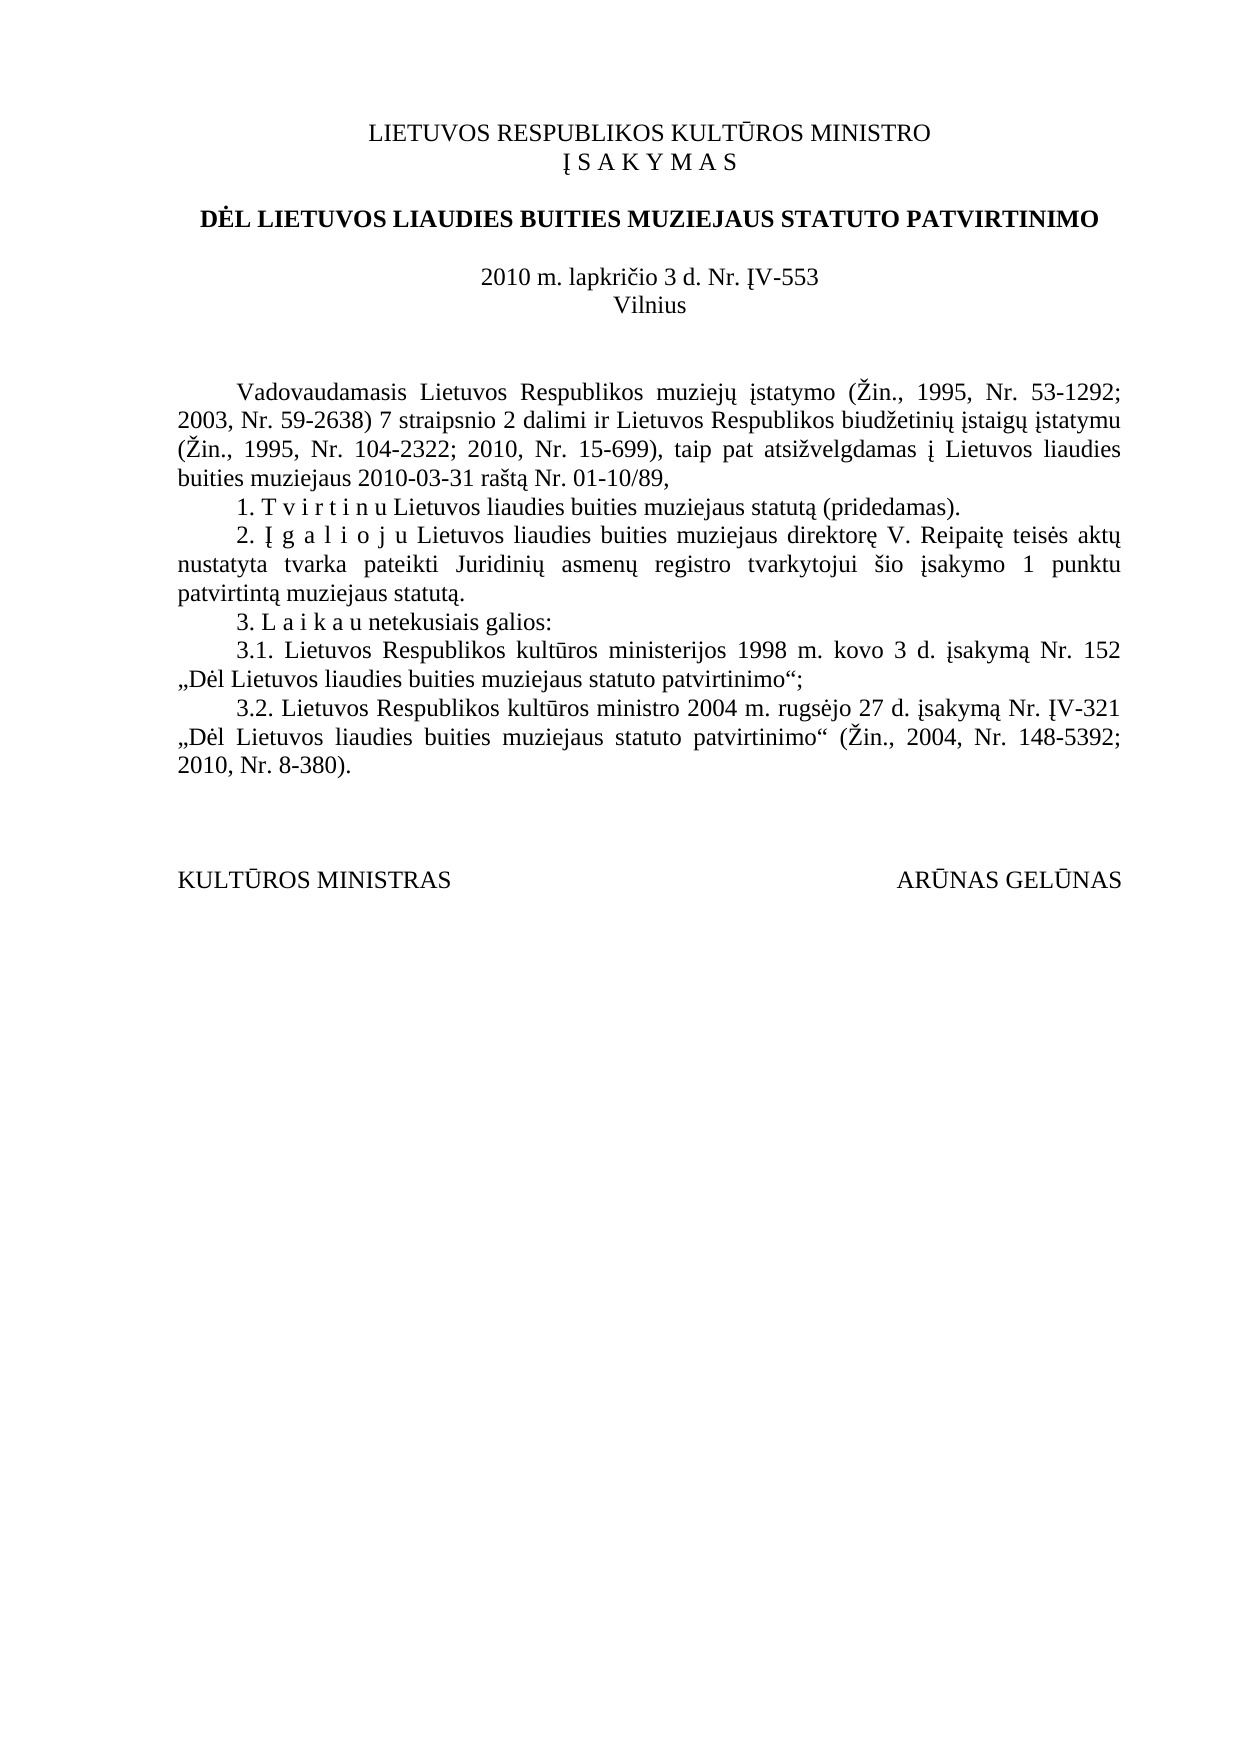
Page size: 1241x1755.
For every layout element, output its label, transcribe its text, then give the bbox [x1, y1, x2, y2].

text 3. L a i k a u netekusiais galios: [177, 607, 1122, 636]
text Vadovaudamasis Lietuvos Respublikos muziejų įstatymo (Žin., 1995, Nr. 53-1292; 2003, Nr. 59-2638) 7 straipsnio 2 dalimi ir Lietuvos Respublikos biudžetinių įstaigų įstatymu (Žin., 1995, Nr. 104-2322; 2010, Nr. 15-699), taip pat atsižvelgdamas į Lietuvos liaudies buities muziejaus 2010-03-31 raštą Nr. 01-10/89, [177, 377, 1122, 492]
text Vilnius [177, 291, 1122, 319]
text Kultūros ministras Arūnas Gelūnas [177, 866, 1122, 894]
text 1. T v i r t i n u Lietuvos liaudies buities muziejaus statutą (pridedamas). [177, 492, 1122, 521]
text LIETUVOS RESPUBLIKOS KULTŪROS MINISTRO [177, 118, 1122, 147]
text 3.1. Lietuvos Respublikos kultūros ministerijos 1998 m. kovo 3 d. įsakymą Nr. 152 „Dėl Lietuvos liaudies buities muziejaus statuto patvirtinimo“; [177, 636, 1122, 693]
text DĖL LIETUVOS LIAUDIES BUITIES MUZIEJAUS STATUTO PATVIRTINIMO [177, 204, 1122, 233]
text 2010 m. lapkričio 3 d. Nr. ĮV-553 [177, 262, 1122, 291]
text Į S A K Y M A S [177, 147, 1122, 176]
text 2. Į g a l i o j u Lietuvos liaudies buities muziejaus direktorę V. Reipaitę teisės aktų nustatyta tvarka pateikti Juridinių asmenų registro tvarkytojui šio įsakymo 1 punktu patvirtintą muziejaus statutą. [177, 521, 1122, 607]
text 3.2. Lietuvos Respublikos kultūros ministro 2004 m. rugsėjo 27 d. įsakymą Nr. ĮV-321 „Dėl Lietuvos liaudies buities muziejaus statuto patvirtinimo“ (Žin., 2004, Nr. 148-5392; 2010, Nr. 8-380). [177, 693, 1122, 779]
